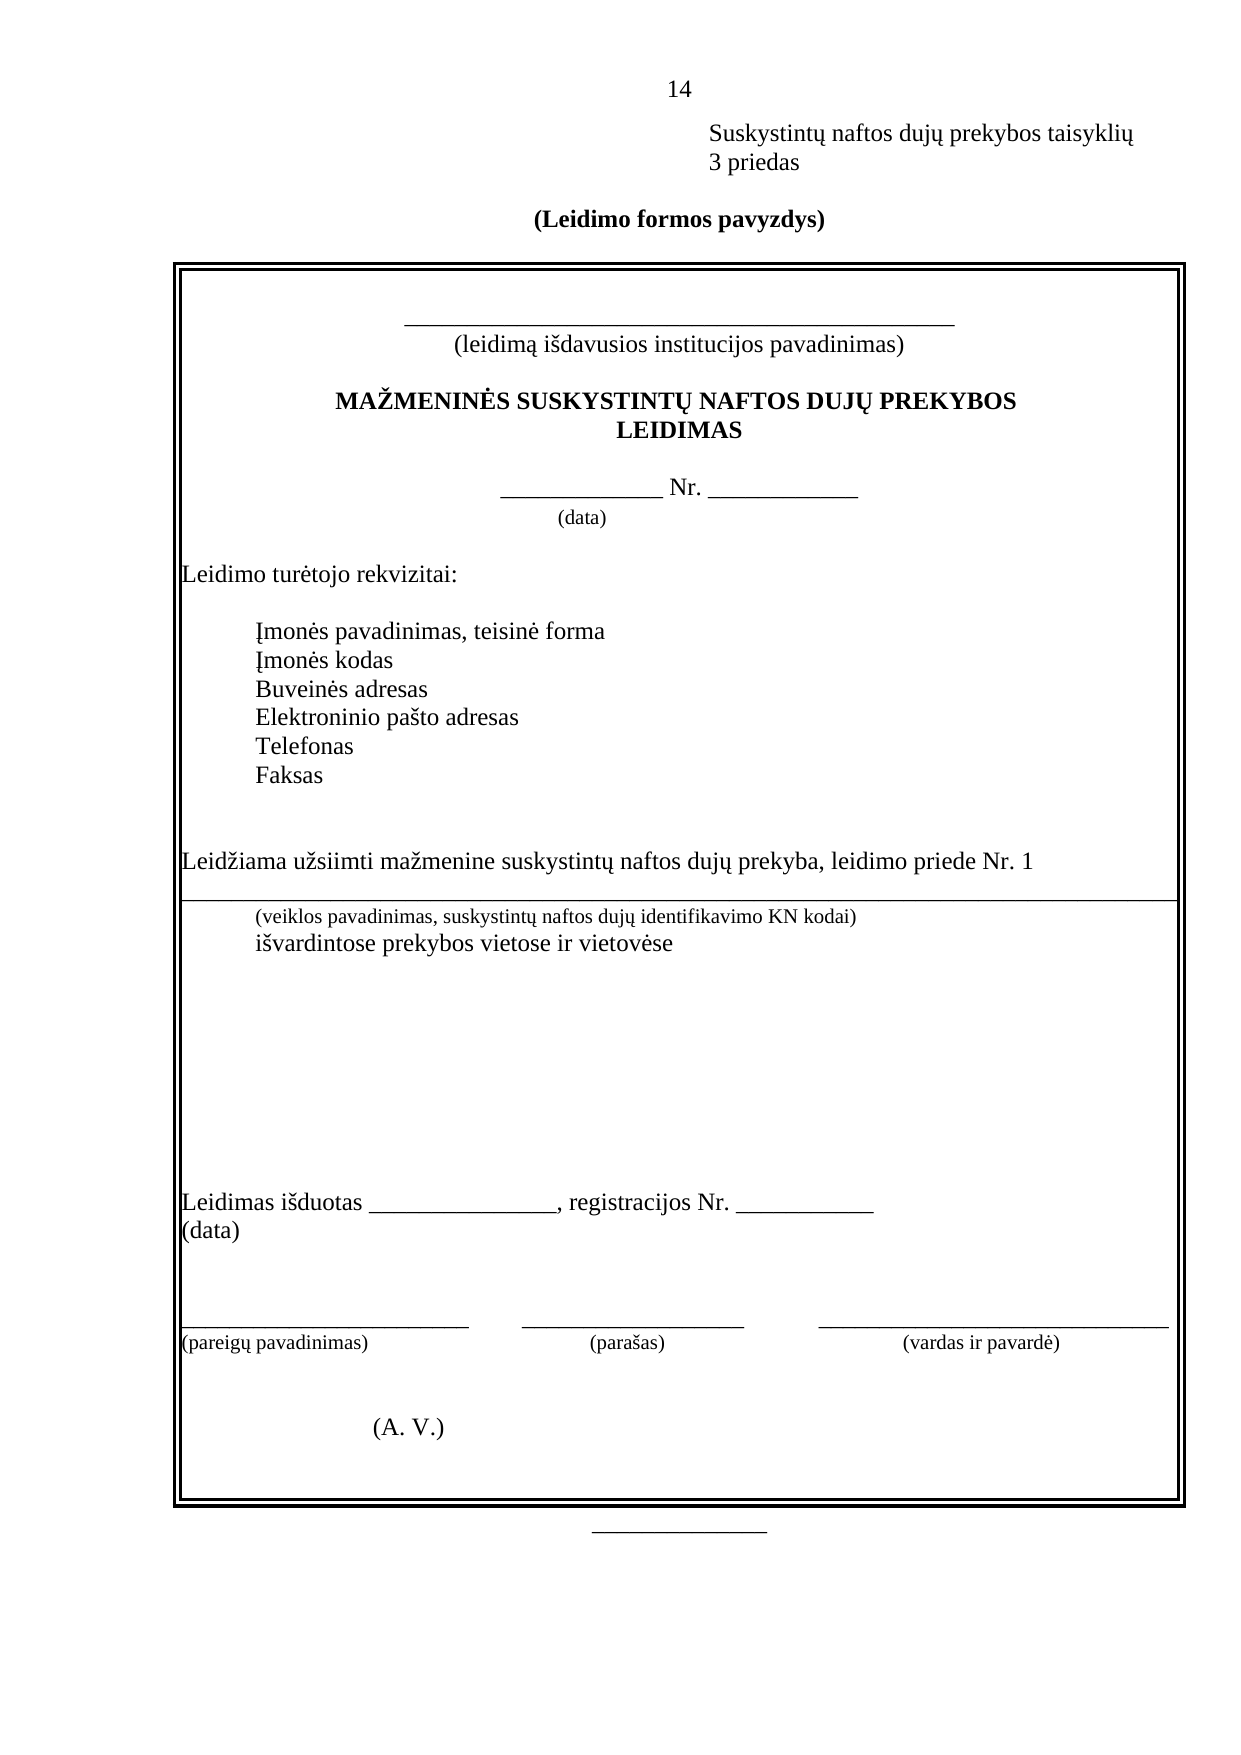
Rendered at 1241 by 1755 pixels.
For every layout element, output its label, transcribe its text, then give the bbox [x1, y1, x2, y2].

table_header ____________________________________________ (leidimą išdavusios institucijos pavadinimas) MAŽMENINĖS SUSKYSTINTŲ NAFTOS DUJŲ PREKYBOS LEIDIMAS _____________ Nr. ____________ (data) Leidimo turėtojo rekvizitai: Įmonės pavadinimas, teisinė forma Įmonės kodas Buveinės adresas Elektroninio pašto adresas Telefonas Faksas Leidžiama užsiimti mažmenine suskystintų naftos dujų prekyba, leidimo priede Nr. 1 (veiklos pavadinimas, suskystintų naftos dujų identifikavimo KN kodai) išvardintose prekybos vietose ir vietovėse Leidimas išduotas _______________, registracijos Nr. ___________ (data) (pareigų pavadinimas) (parašas) (vardas ir pavardė) (A. V.) [177, 265, 1181, 1498]
text Suskystintų naftos dujų prekybos taisyklių [702, 118, 1181, 147]
text ______________ [177, 1508, 1181, 1536]
text 3 priedas [177, 147, 1181, 176]
text (Leidimo formos pavyzdys) [177, 204, 1181, 233]
